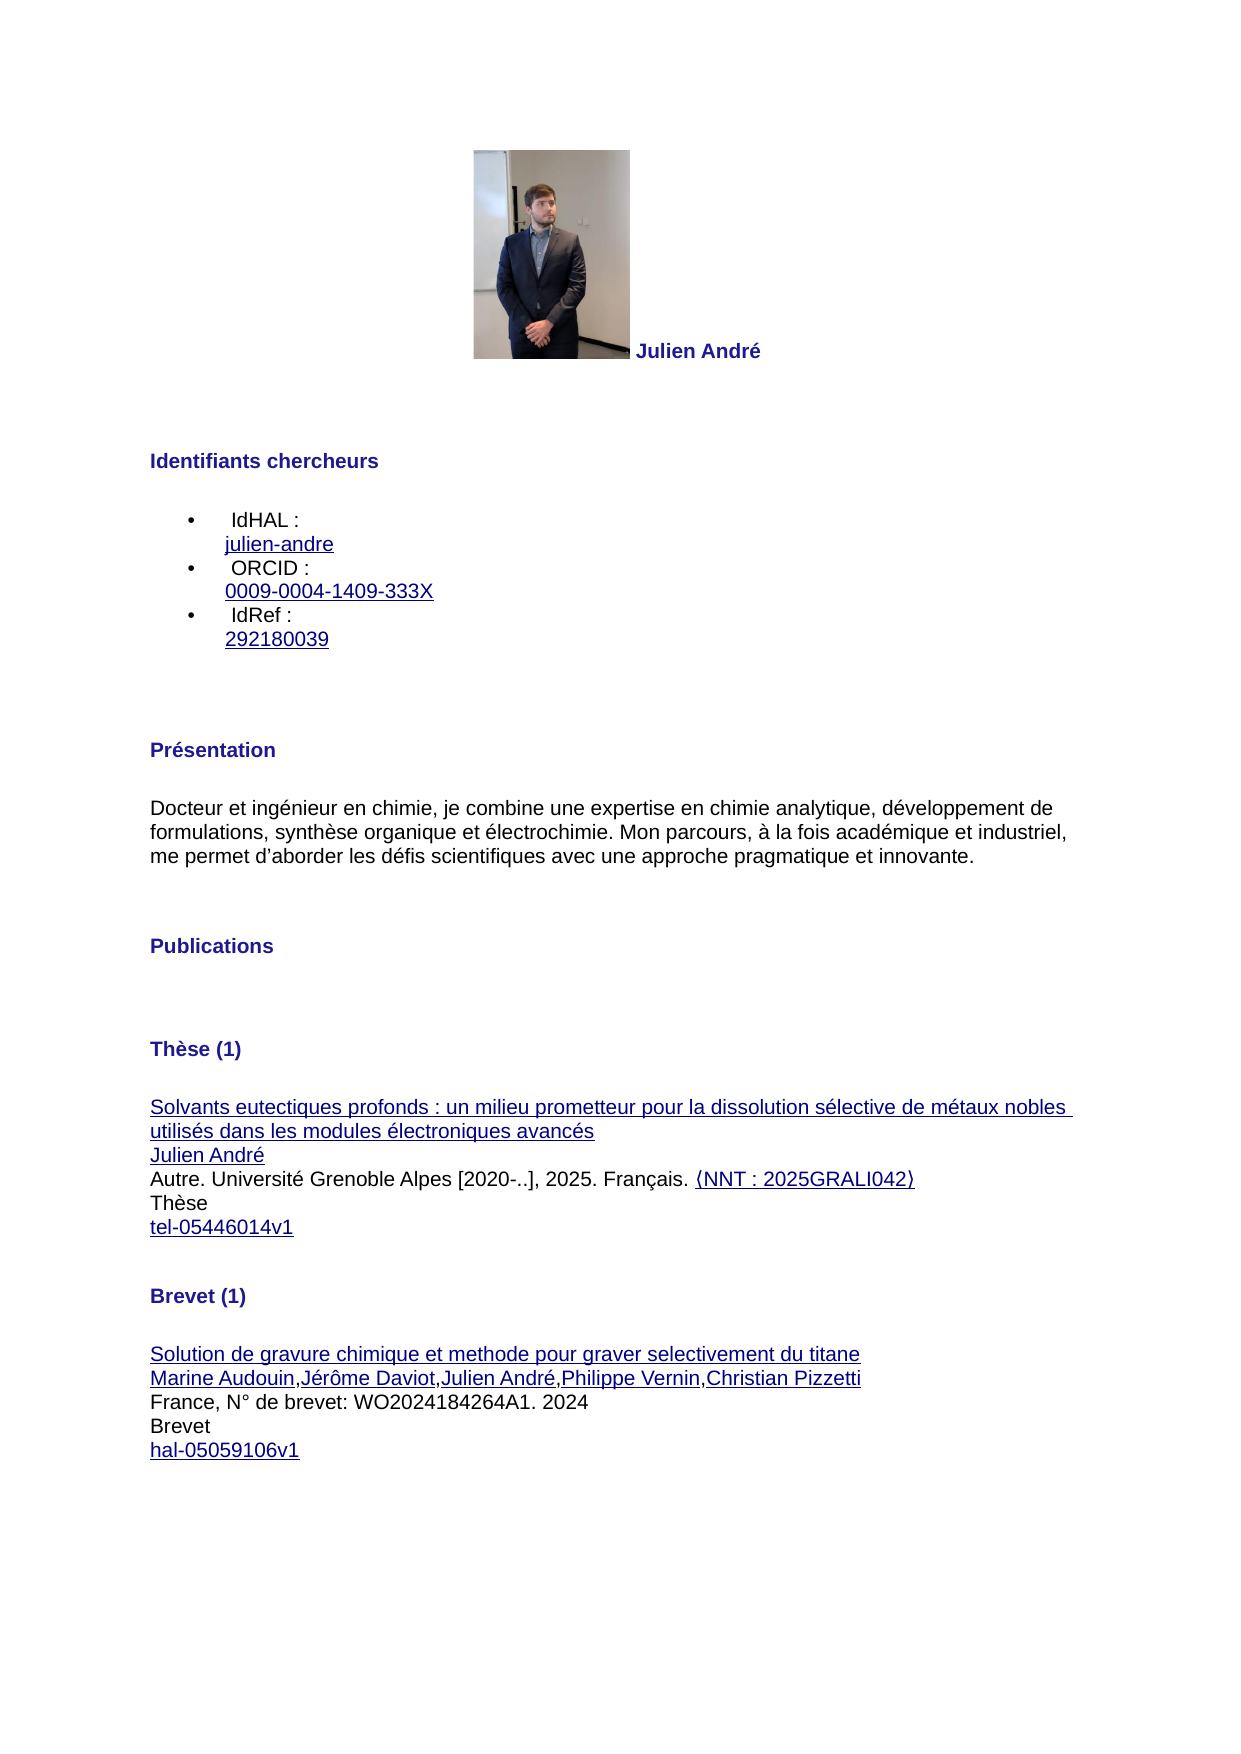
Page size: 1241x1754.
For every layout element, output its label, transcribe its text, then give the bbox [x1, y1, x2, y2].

table_header Solution de gravure chimique et methode pour graver selectivement du titane Marine Audouin,Jérôme Daviot,Julien André,Philippe Vernin,Christian Pizzetti France, N° de brevet: WO2024184264A1. 2024 Brevet hal-05059106v1 [150, 1342, 1090, 1462]
subtitle Thèse (1) [150, 1037, 1090, 1061]
subtitle Julien André [150, 150, 1090, 363]
list IdHAL : [187, 507, 1090, 531]
text Docteur et ingénieur en chimie, je combine une expertise en chimie analytique, développement de formulations, synthèse organique et électrochimie. Mon parcours, à la fois académique et industriel, me permet d’aborder les défis scientifiques avec une approche pragmatique et innovante. [150, 796, 1090, 868]
list julien-andre [187, 531, 1090, 555]
list 292180039 [187, 627, 1090, 651]
list 0009-0004-1409-333X [187, 579, 1090, 603]
subtitle Brevet (1) [150, 1283, 1090, 1307]
subtitle Publications [150, 933, 1090, 957]
picture [473, 150, 630, 359]
list IdRef : [187, 603, 1090, 627]
subtitle Identifiants chercheurs [150, 449, 1090, 473]
table_header Solvants eutectiques profonds : un milieu prometteur pour la dissolution sélective de métaux nobles utilisés dans les modules électroniques avancés Julien André Autre. Université Grenoble Alpes [2020-..], 2025. Français. ⟨NNT : 2025GRALI042⟩ Thèse tel-05446014v1 [150, 1095, 1090, 1239]
list ORCID : [187, 555, 1090, 579]
subtitle Présentation [150, 738, 1090, 762]
